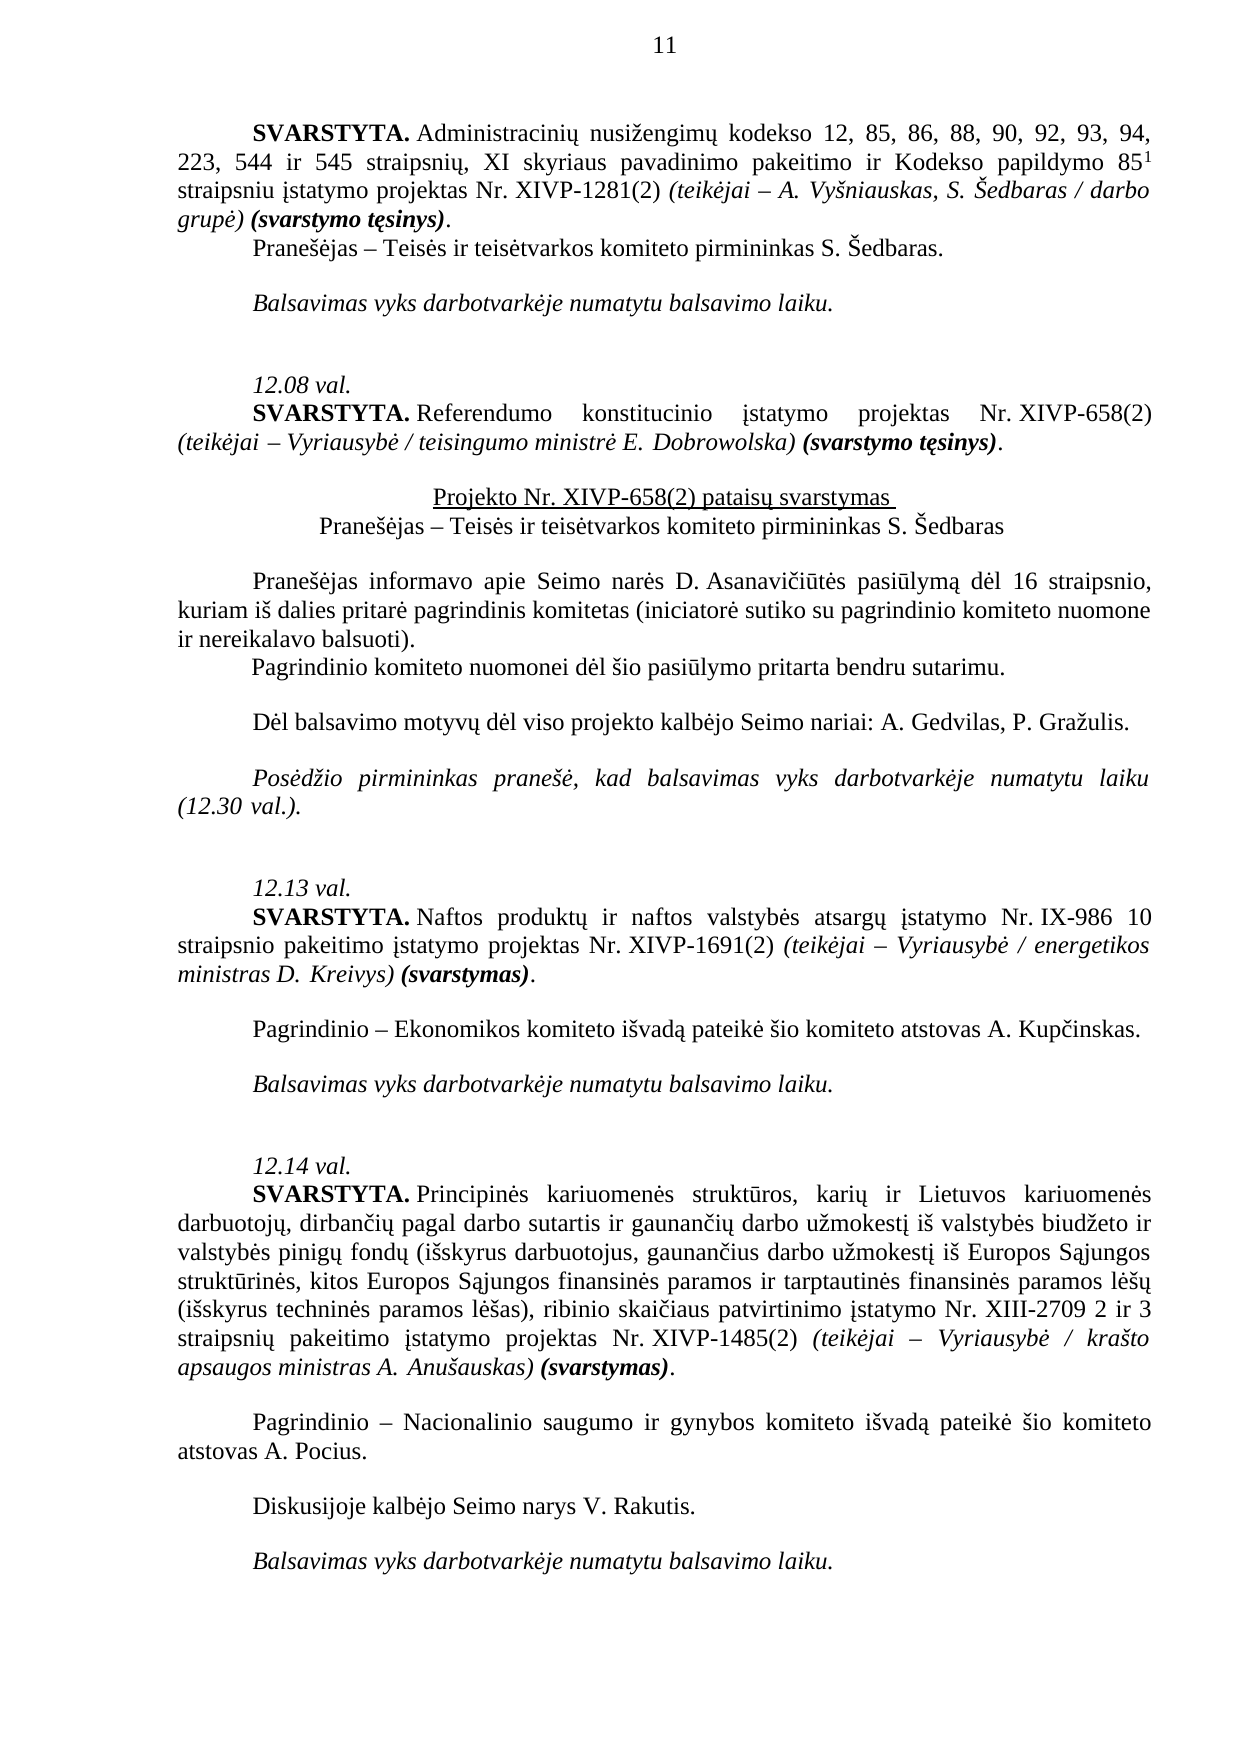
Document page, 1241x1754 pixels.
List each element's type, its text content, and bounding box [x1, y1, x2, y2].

text Pagrindinio – Ekonomikos komiteto išvadą pateikė šio komiteto atstovas A. Kupčinskas. [177, 1014, 1152, 1043]
text Diskusijoje kalbėjo Seimo narys V. Rakutis. [177, 1491, 1152, 1520]
text SVARSTYTA. Naftos produktų ir naftos valstybės atsargų įstatymo Nr. IX-986 10 straipsnio pakeitimo įstatymo projektas Nr. XIVP-1691(2) (teikėjai – Vyriausybė / energetikos ministras D. Kreivys) (svarstymas). [177, 902, 1152, 988]
text Pagrindinio komiteto nuomonei dėl šio pasiūlymo pritarta bendru sutarimu. [177, 652, 1152, 681]
text Pranešėjas informavo apie Seimo narės D. Asanavičiūtės pasiūlymą dėl 16 straipsnio, kuriam iš dalies pritarė pagrindinis komitetas (iniciatorė sutiko su pagrindinio komiteto nuomone ir nereikalavo balsuoti). [177, 566, 1152, 652]
text SVARSTYTA. Administracinių nusižengimų kodekso 12, 85, 86, 88, 90, 92, 93, 94, 223, 544 ir 545 straipsnių, XI skyriaus pavadinimo pakeitimo ir Kodekso papildymo 851 straipsniu įstatymo projektas Nr. XIVP-1281(2) (teikėjai – A. Vyšniauskas, S. Šedbaras / darbo grupė) (svarstymo tęsinys). [177, 118, 1152, 233]
text 12.14 val. [177, 1151, 1152, 1179]
text Balsavimas vyks darbotvarkėje numatytu balsavimo laiku. [177, 1546, 1152, 1575]
text Balsavimas vyks darbotvarkėje numatytu balsavimo laiku. [177, 1069, 1152, 1098]
text Projekto Nr. XIVP-658(2) pataisų svarstymas [177, 482, 1152, 511]
text Pranešėjas – Teisės ir teisėtvarkos komiteto pirmininkas S. Šedbaras. [177, 233, 1152, 262]
text SVARSTYTA. Referendumo konstitucinio įstatymo projektas Nr. XIVP-658(2) (teikėjai – Vyriausybė / teisingumo ministrė E. Dobrowolska) (svarstymo tęsinys). [177, 398, 1152, 456]
text Pagrindinio – Nacionalinio saugumo ir gynybos komiteto išvadą pateikė šio komiteto atstovas A. Pocius. [177, 1407, 1152, 1464]
text SVARSTYTA. Principinės kariuomenės struktūros, karių ir Lietuvos kariuomenės darbuotojų, dirbančių pagal darbo sutartis ir gaunančių darbo užmokestį iš valstybės biudžeto ir valstybės pinigų fondų (išskyrus darbuotojus, gaunančius darbo užmokestį iš Europos Sąjungos struktūrinės, kitos Europos Sąjungos finansinės paramos ir tarptautinės finansinės paramos lėšų (išskyrus techninės paramos lėšas), ribinio skaičiaus patvirtinimo įstatymo Nr. XIII-2709 2 ir 3 straipsnių pakeitimo įstatymo projektas Nr. XIVP-1485(2) (teikėjai – Vyriausybė / krašto apsaugos ministras A. Anušauskas) (svarstymas). [177, 1179, 1152, 1381]
text 12.08 val. [177, 370, 1152, 398]
text Posėdžio pirmininkas pranešė, kad balsavimas vyks darbotvarkėje numatytu laiku (12.30 val.). [177, 763, 1152, 820]
text Dėl balsavimo motyvų dėl viso projekto kalbėjo Seimo nariai: A. Gedvilas, P. Gražulis. [177, 707, 1152, 736]
text 12.13 val. [177, 873, 1152, 902]
text Balsavimas vyks darbotvarkėje numatytu balsavimo laiku. [177, 288, 1152, 317]
text Pranešėjas – Teisės ir teisėtvarkos komiteto pirmininkas S. Šedbaras [177, 511, 1152, 540]
